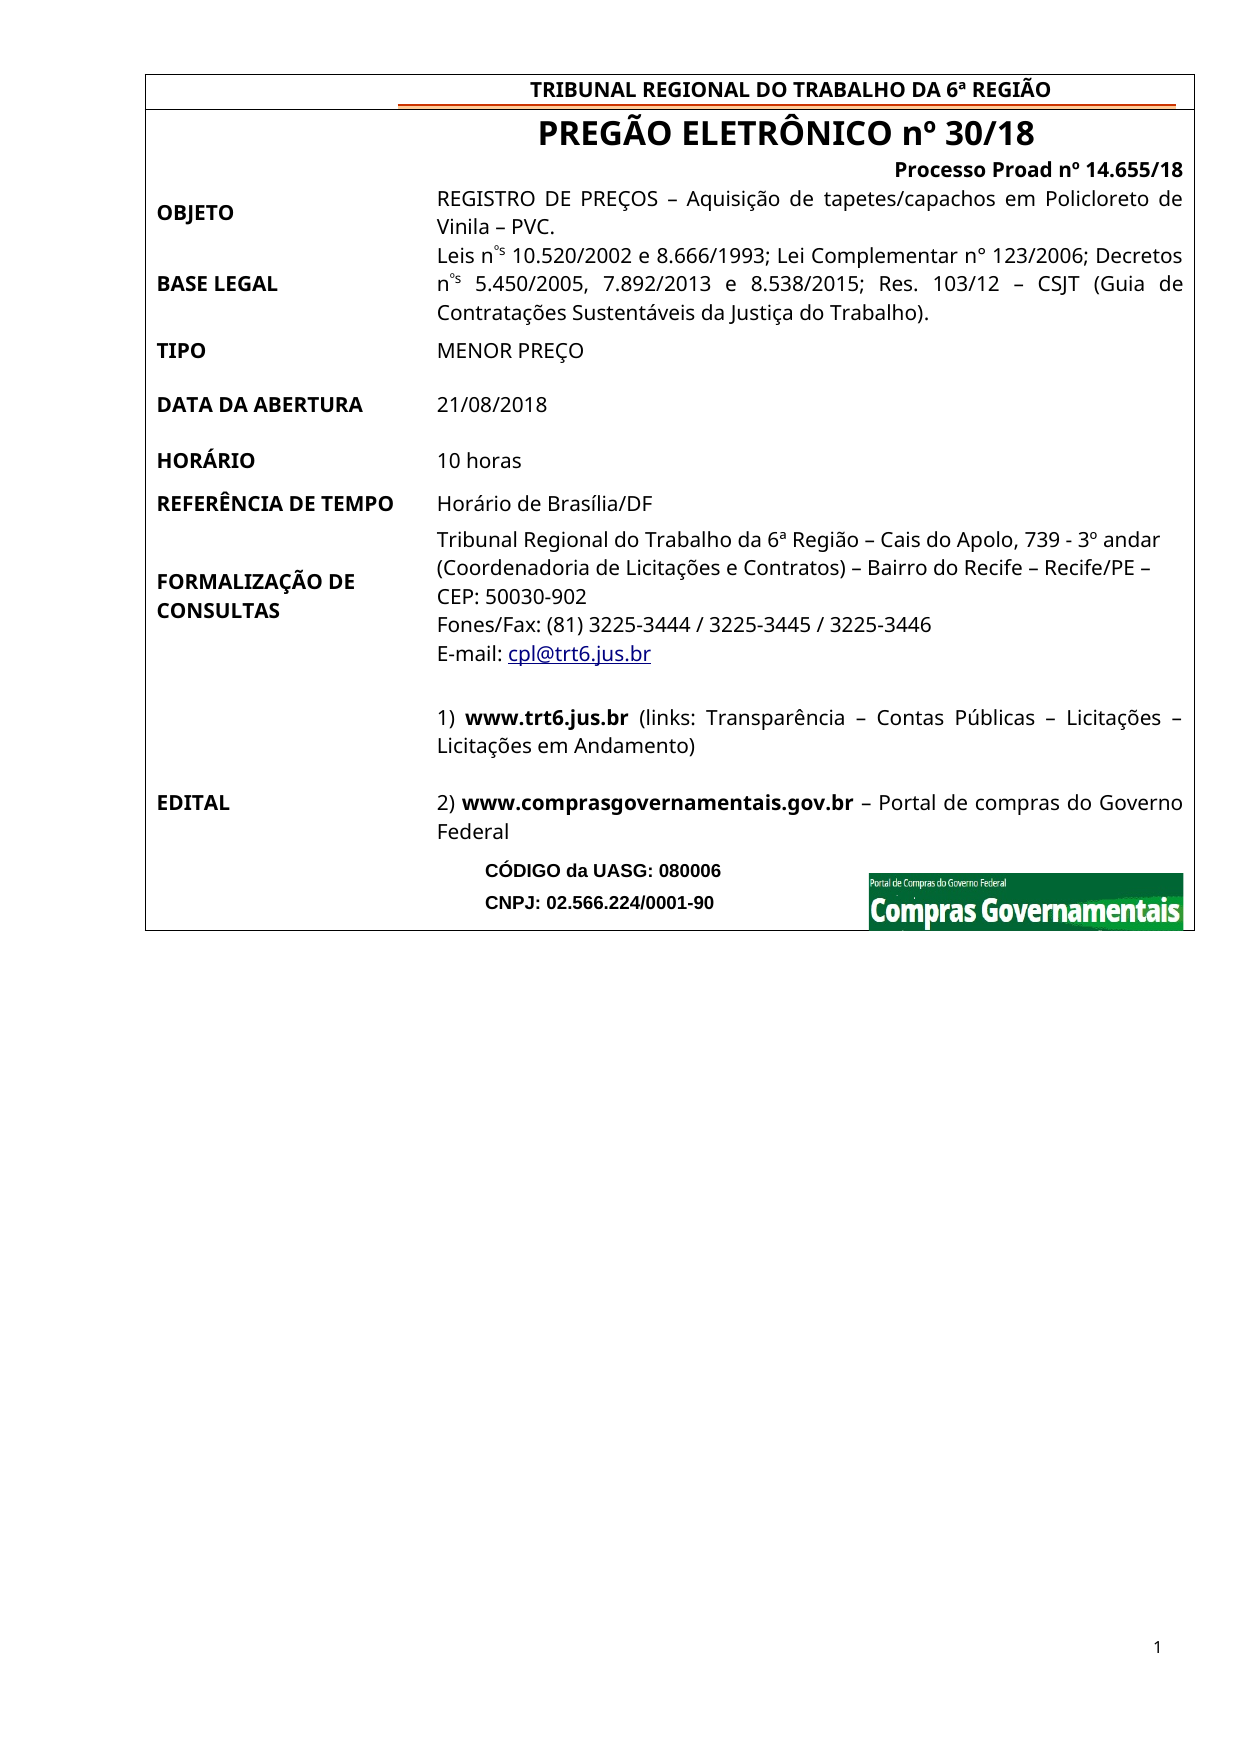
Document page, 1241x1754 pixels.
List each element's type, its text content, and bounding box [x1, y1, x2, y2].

table_cell REGISTRO DE PREÇOS – Aquisição de tapetes/capachos em Policloreto de Vinila – PVC. [425, 184, 1194, 241]
table_cell OBJETO [146, 184, 425, 241]
table_cell 1) www.trt6.jus.br (links: Transparência – Contas Públicas – Licitações – Licitações em Andamento) 2) www.comprasgovernamentais.gov.br – Portal de compras do Governo Federal [425, 675, 1194, 930]
table_cell TIPO [146, 326, 425, 376]
table_cell PREGÃO ELETRÔNICO nº 30/18 [386, 110, 1194, 155]
table_cell [146, 110, 386, 155]
table_cell MENOR PREÇO [425, 326, 1194, 376]
table_cell Leis nºs 10.520/2002 e 8.666/1993; Lei Complementar n° 123/2006; Decretos nºs 5.450/2005, 7.892/2013 e 8.538/2015; Res. 103/12 – CSJT (Guia de Contratações Sustentáveis da Justiça do Trabalho). [425, 241, 1194, 326]
table_cell REFERÊNCIA DE TEMPO [146, 489, 425, 517]
table_cell BASE LEGAL [146, 241, 425, 326]
picture [868, 873, 1184, 931]
table_cell Processo Proad nº 14.655/18 [146, 155, 1194, 184]
table_cell 10 horas [425, 433, 1194, 489]
table_cell Horário de Brasília/DF [425, 489, 1194, 517]
table_header [146, 75, 386, 109]
table_cell EDITAL [146, 675, 425, 930]
table_cell DATA DA ABERTURA [146, 376, 425, 432]
table_cell FORMALIZAÇÃO DE CONSULTAS [146, 517, 425, 675]
table_header TRIBUNAL REGIONAL DO TRABALHO DA 6ª REGIÃO [386, 75, 1194, 109]
table_cell HORÁRIO [146, 433, 425, 489]
table_cell Tribunal Regional do Trabalho da 6ª Região – Cais do Apolo, 739 - 3º andar (Coordenadoria de Licitações e Contratos) – Bairro do Recife – Recife/PE – CEP: 50030-902 Fones/Fax: (81) 3225-3444 / 3225-3445 / 3225-3446 E-mail: cpl@trt6.jus.br [425, 517, 1194, 675]
table_cell 21/08/2018 [425, 376, 1194, 432]
